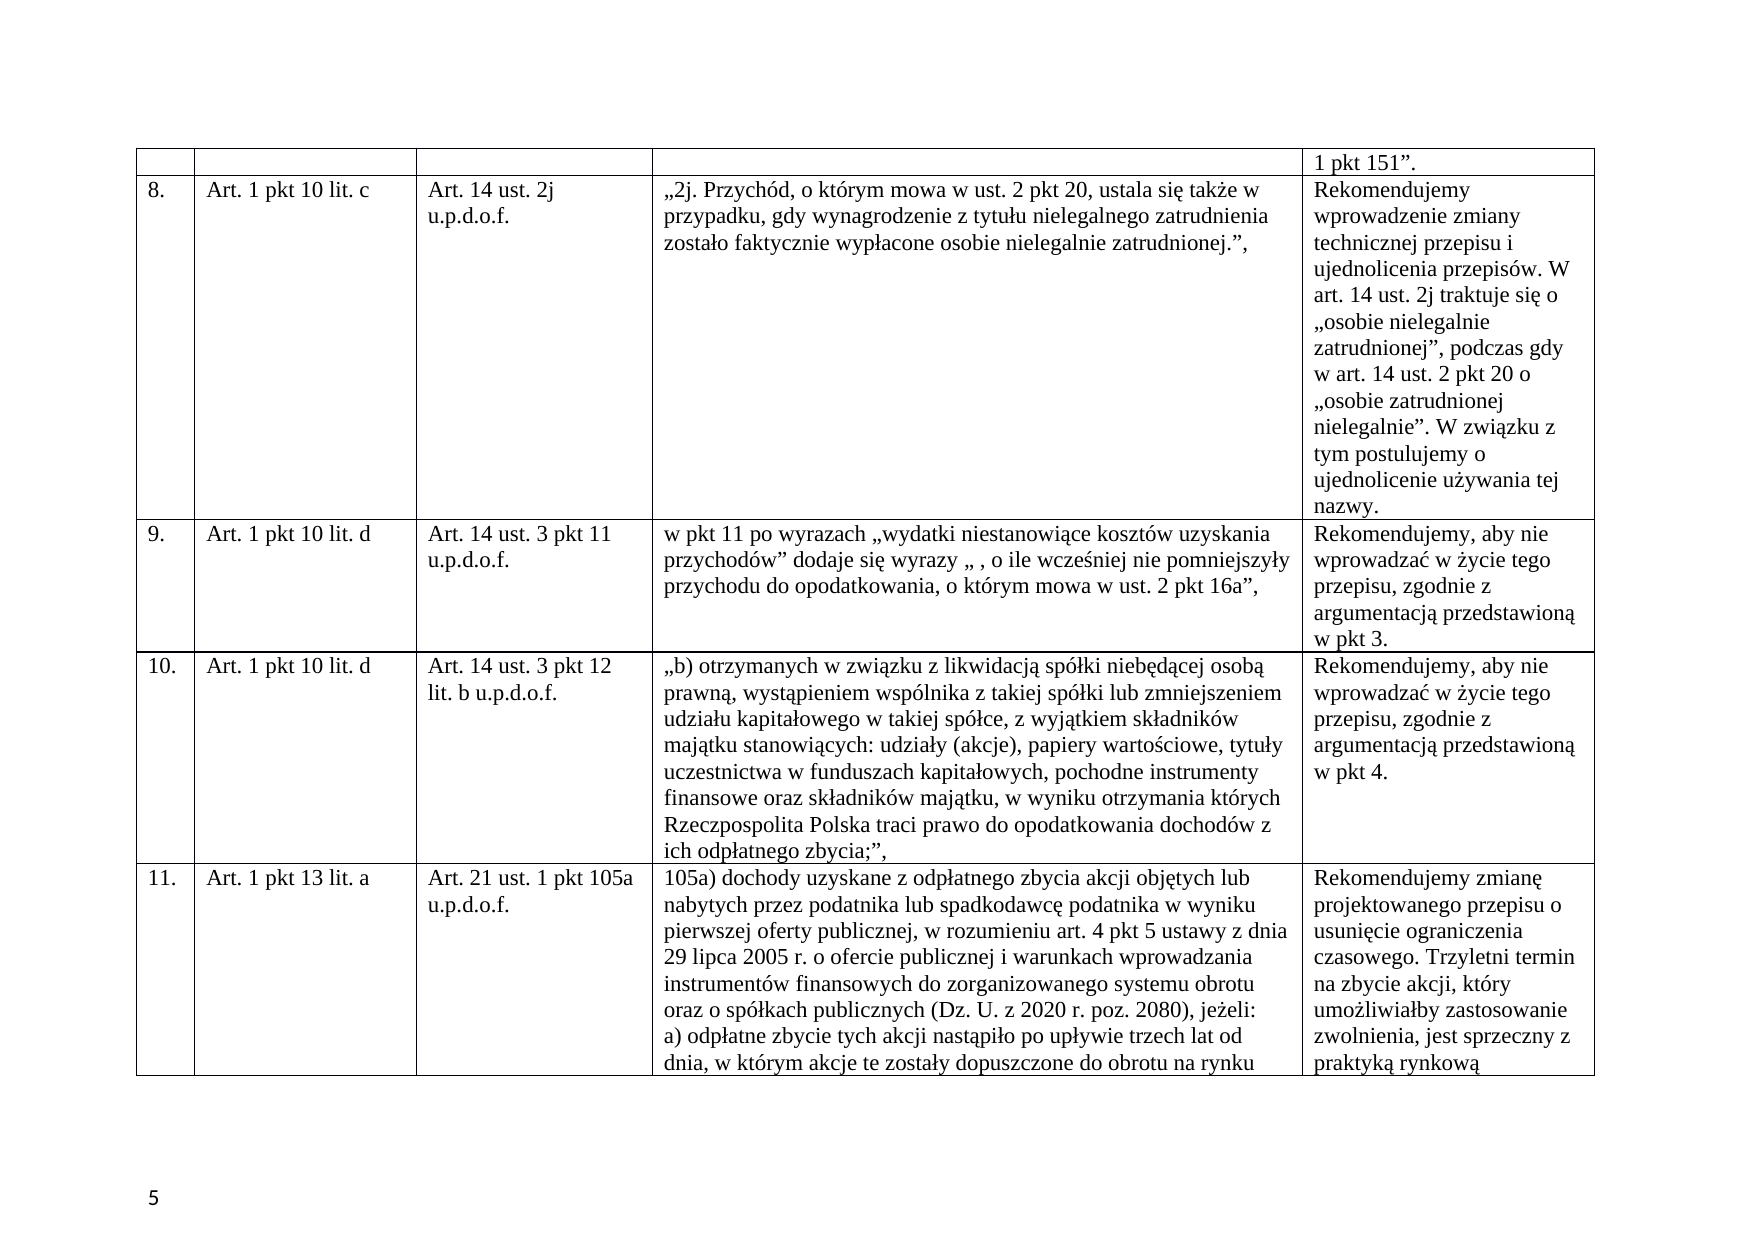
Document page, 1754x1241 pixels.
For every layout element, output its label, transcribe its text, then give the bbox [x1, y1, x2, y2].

table_cell [137, 149, 194, 175]
table_cell 1 pkt 151”. [1303, 149, 1594, 175]
table_cell Art. 1 pkt 13 lit. a [195, 864, 416, 1075]
table_cell Art. 1 pkt 10 lit. d [195, 520, 416, 651]
table_cell [417, 149, 652, 175]
table_cell Art. 21 ust. 1 pkt 105a u.p.d.o.f. [417, 864, 652, 1075]
table_cell 105a) dochody uzyskane z odpłatnego zbycia akcji objętych lub nabytych przez podatnika lub spadkodawcę podatnika w wyniku pierwszej oferty publicznej, w rozumieniu art. 4 pkt 5 ustawy z dnia 29 lipca 2005 r. o ofercie publicznej i warunkach wprowadzania instrumentów finansowych do zorganizowanego systemu obrotu oraz o spółkach publicznych (Dz. U. z 2020 r. poz. 2080), jeżeli: a) odpłatne zbycie tych akcji nastąpiło po upływie trzech lat od dnia, w którym akcje te zostały dopuszczone do obrotu na rynku [653, 864, 1302, 1075]
table_cell Art. 1 pkt 10 lit. c [195, 176, 416, 519]
table_cell Rekomendujemy, aby nie wprowadzać w życie tego przepisu, zgodnie z argumentacją przedstawioną w pkt 4. [1303, 653, 1594, 863]
table_cell „b) otrzymanych w związku z likwidacją spółki niebędącej osobą prawną, wystąpieniem wspólnika z takiej spółki lub zmniejszeniem udziału kapitałowego w takiej spółce, z wyjątkiem składników majątku stanowiących: udziały (akcje), papiery wartościowe, tytuły uczestnictwa w funduszach kapitałowych, pochodne instrumenty finansowe oraz składników majątku, w wyniku otrzymania których Rzeczpospolita Polska traci prawo do opodatkowania dochodów z ich odpłatnego zbycia;”, [653, 653, 1302, 863]
table_cell w pkt 11 po wyrazach „wydatki niestanowiące kosztów uzyskania przychodów” dodaje się wyrazy „ , o ile wcześniej nie pomniejszyły przychodu do opodatkowania, o którym mowa w ust. 2 pkt 16a”, [653, 520, 1302, 651]
table_cell Art. 14 ust. 2j u.p.d.o.f. [417, 176, 652, 519]
table_cell [195, 149, 416, 175]
table_cell Art. 14 ust. 3 pkt 12 lit. b u.p.d.o.f. [417, 653, 652, 863]
table_cell Art. 14 ust. 3 pkt 11 u.p.d.o.f. [417, 520, 652, 651]
table_cell [653, 149, 1302, 175]
table_cell 8. [137, 176, 194, 519]
table_cell „2j. Przychód, o którym mowa w ust. 2 pkt 20, ustala się także w przypadku, gdy wynagrodzenie z tytułu nielegalnego zatrudnienia zostało faktycznie wypłacone osobie nielegalnie zatrudnionej.”, [653, 176, 1302, 519]
table_cell Art. 1 pkt 10 lit. d [195, 653, 416, 863]
table_cell Rekomendujemy, aby nie wprowadzać w życie tego przepisu, zgodnie z argumentacją przedstawioną w pkt 3. [1303, 520, 1594, 651]
table_cell Rekomendujemy zmianę projektowanego przepisu o usunięcie ograniczenia czasowego. Trzyletni termin na zbycie akcji, który umożliwiałby zastosowanie zwolnienia, jest sprzeczny z praktyką rynkową [1303, 864, 1594, 1075]
table_cell 9. [137, 520, 194, 651]
table_cell 11. [137, 864, 194, 1075]
table_cell Rekomendujemy wprowadzenie zmiany technicznej przepisu i ujednolicenia przepisów. W art. 14 ust. 2j traktuje się o „osobie nielegalnie zatrudnionej”, podczas gdy w art. 14 ust. 2 pkt 20 o „osobie zatrudnionej nielegalnie”. W związku z tym postulujemy o ujednolicenie używania tej nazwy. [1303, 176, 1594, 519]
table_cell 10. [137, 653, 194, 863]
